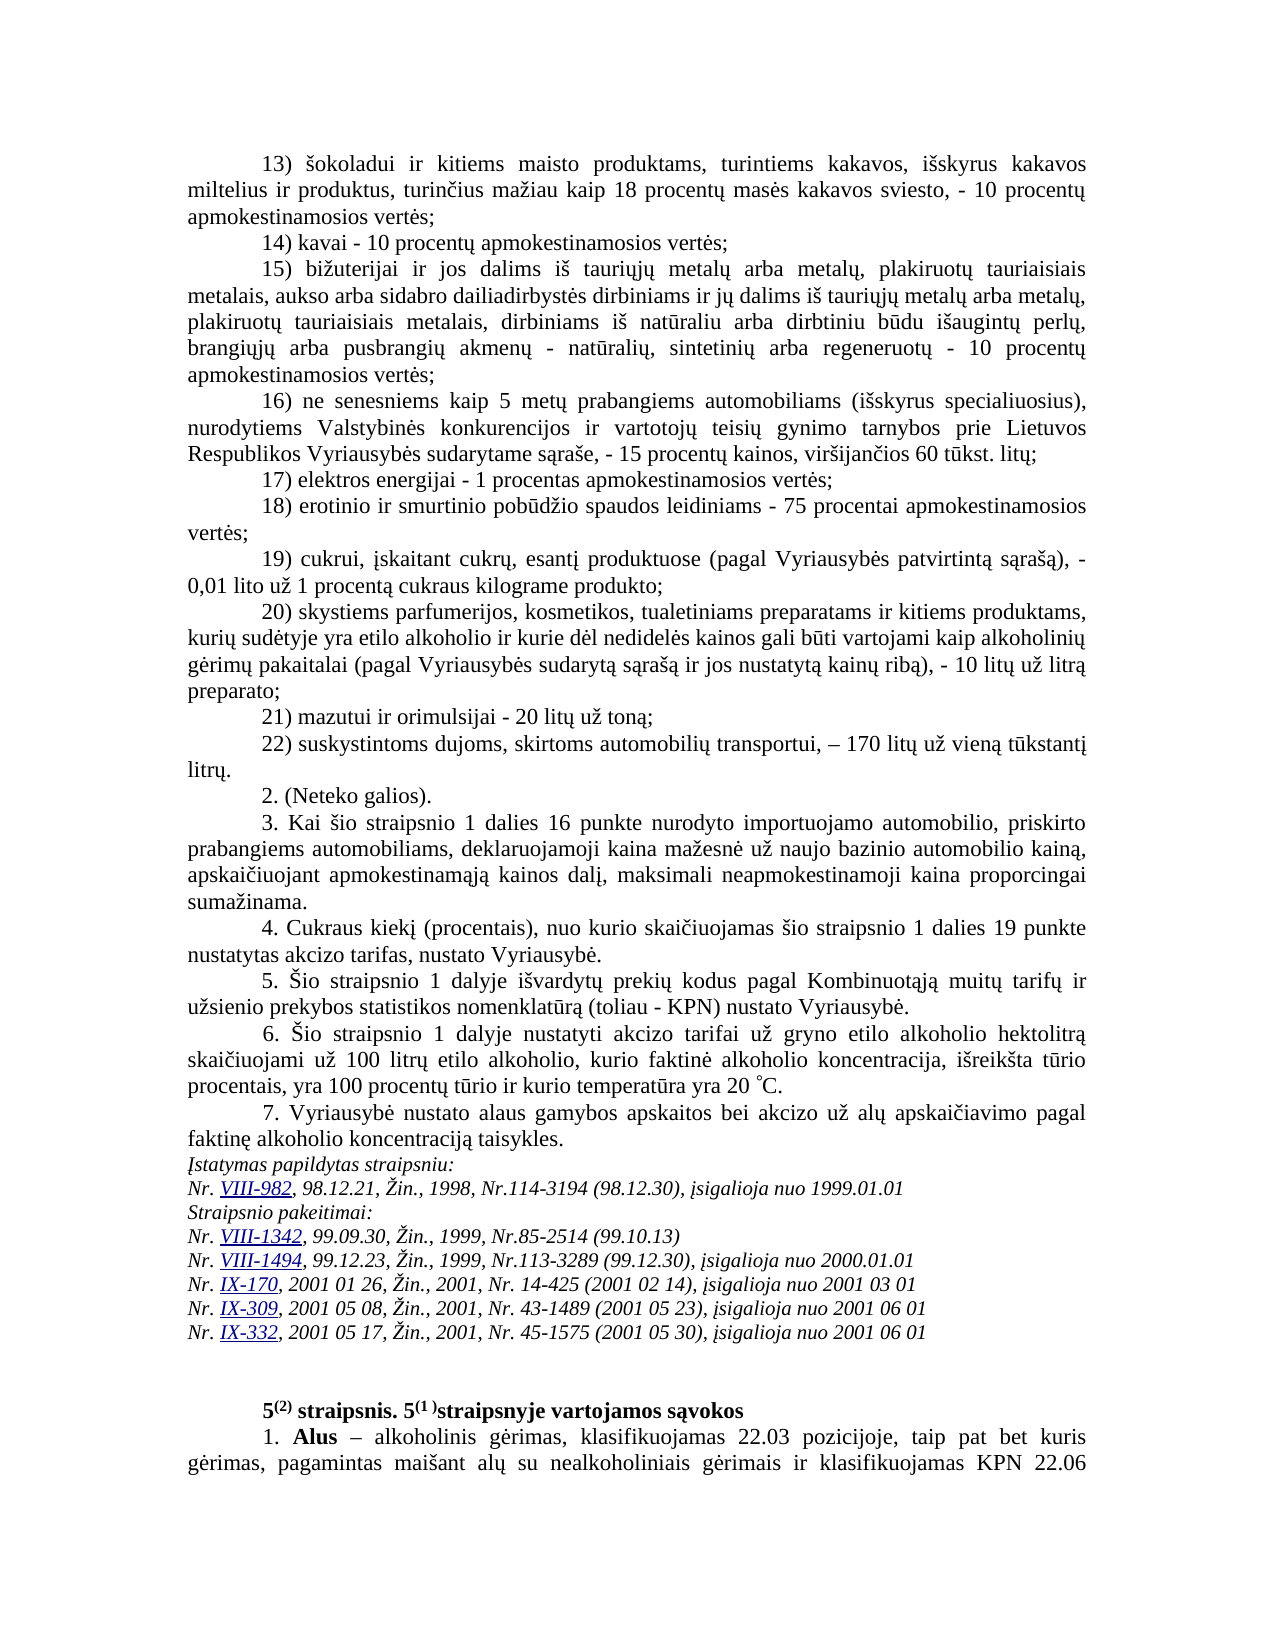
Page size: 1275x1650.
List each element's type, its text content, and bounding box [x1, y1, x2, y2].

text Įstatymas papildytas straipsniu: [187, 1151, 1087, 1176]
text 18) erotinio ir smurtinio pobūdžio spaudos leidiniams - 75 procentai apmokestinamosios vertės; [187, 493, 1087, 545]
text Nr. IX-332, 2001 05 17, Žin., 2001, Nr. 45-1575 (2001 05 30), įsigalioja nuo 2001 06 01 [187, 1320, 1087, 1344]
text 17) elektros energijai - 1 procentas apmokestinamosios vertės; [187, 466, 1087, 493]
text 7. Vyriausybė nustato alaus gamybos apskaitos bei akcizo už alų apskaičiavimo pagal faktinę alkoholio koncentraciją taisykles. [187, 1099, 1087, 1151]
text 15) bižuterijai ir jos dalims iš tauriųjų metalų arba metalų, plakiruotų tauriaisiais metalais, aukso arba sidabro dailiadirbystės dirbiniams ir jų dalims iš tauriųjų metalų arba metalų, plakiruotų tauriaisiais metalais, dirbiniams iš natūraliu arba dirbtiniu būdu išaugintų perlų, brangiųjų arba pusbrangių akmenų - natūralių, sintetinių arba regeneruotų - 10 procentų apmokestinamosios vertės; [187, 255, 1087, 387]
text 5. Šio straipsnio 1 dalyje išvardytų prekių kodus pagal Kombinuotąją muitų tarifų ir užsienio prekybos statistikos nomenklatūrą (toliau - KPN) nustato Vyriausybė. [187, 967, 1087, 1020]
text 13) šokoladui ir kitiems maisto produktams, turintiems kakavos, išskyrus kakavos miltelius ir produktus, turinčius mažiau kaip 18 procentų masės kakavos sviesto, - 10 procentų apmokestinamosios vertės; [187, 150, 1087, 229]
text 1. Alus – alkoholinis gėrimas, klasifikuojamas 22.03 pozicijoje, taip pat bet kuris gėrimas, pagamintas maišant alų su nealkoholiniais gėrimais ir klasifikuojamas KPN 22.06 [187, 1423, 1087, 1476]
text Nr. VIII-1342, 99.09.30, Žin., 1999, Nr.85-2514 (99.10.13) [187, 1224, 1087, 1248]
text Straipsnio pakeitimai: [187, 1199, 1087, 1224]
text 6. Šio straipsnio 1 dalyje nustatyti akcizo tarifai už gryno etilo alkoholio hektolitrą skaičiuojami už 100 litrų etilo alkoholio, kurio faktinė alkoholio koncentracija, išreikšta tūrio procentais, yra 100 procentų tūrio ir kurio temperatūra yra 20 C. [187, 1020, 1087, 1099]
text 4. Cukraus kiekį (procentais), nuo kurio skaičiuojamas šio straipsnio 1 dalies 19 punkte nustatytas akcizo tarifas, nustato Vyriausybė. [187, 914, 1087, 967]
text Nr. IX-170, 2001 01 26, Žin., 2001, Nr. 14-425 (2001 02 14), įsigalioja nuo 2001 03 01 [187, 1272, 1087, 1296]
text 19) cukrui, įskaitant cukrų, esantį produktuose (pagal Vyriausybės patvirtintą sąrašą), - 0,01 lito už 1 procentą cukraus kilograme produkto; [187, 545, 1087, 598]
text 2. (Neteko galios). [187, 782, 1087, 809]
text 22) suskystintoms dujoms, skirtoms automobilių transportui, – 170 litų už vieną tūkstantį litrų. [187, 730, 1087, 782]
text Nr. VIII-982, 98.12.21, Žin., 1998, Nr.114-3194 (98.12.30), įsigalioja nuo 1999.01.01 [187, 1176, 1087, 1199]
text 5(2) straipsnis. 5(1 )straipsnyje vartojamos sąvokos [187, 1397, 1087, 1423]
text 16) ne senesniems kaip 5 metų prabangiems automobiliams (išskyrus specialiuosius), nurodytiems Valstybinės konkurencijos ir vartotojų teisių gynimo tarnybos prie Lietuvos Respublikos Vyriausybės sudarytame sąraše, - 15 procentų kainos, viršijančios 60 tūkst. litų; [187, 387, 1087, 466]
text 21) mazutui ir orimulsijai - 20 litų už toną; [187, 703, 1087, 730]
text Nr. VIII-1494, 99.12.23, Žin., 1999, Nr.113-3289 (99.12.30), įsigalioja nuo 2000.01.01 [187, 1248, 1087, 1272]
text Nr. IX-309, 2001 05 08, Žin., 2001, Nr. 43-1489 (2001 05 23), įsigalioja nuo 2001 06 01 [187, 1296, 1087, 1320]
text 3. Kai šio straipsnio 1 dalies 16 punkte nurodyto importuojamo automobilio, priskirto prabangiems automobiliams, deklaruojamoji kaina mažesnė už naujo bazinio automobilio kainą, apskaičiuojant apmokestinamąją kainos dalį, maksimali neapmokestinamoji kaina proporcingai sumažinama. [187, 809, 1087, 914]
text 20) skystiems parfumerijos, kosmetikos, tualetiniams preparatams ir kitiems produktams, kurių sudėtyje yra etilo alkoholio ir kurie dėl nedidelės kainos gali būti vartojami kaip alkoholinių gėrimų pakaitalai (pagal Vyriausybės sudarytą sąrašą ir jos nustatytą kainų ribą), - 10 litų už litrą preparato; [187, 598, 1087, 703]
text 14) kavai - 10 procentų apmokestinamosios vertės; [187, 229, 1087, 255]
